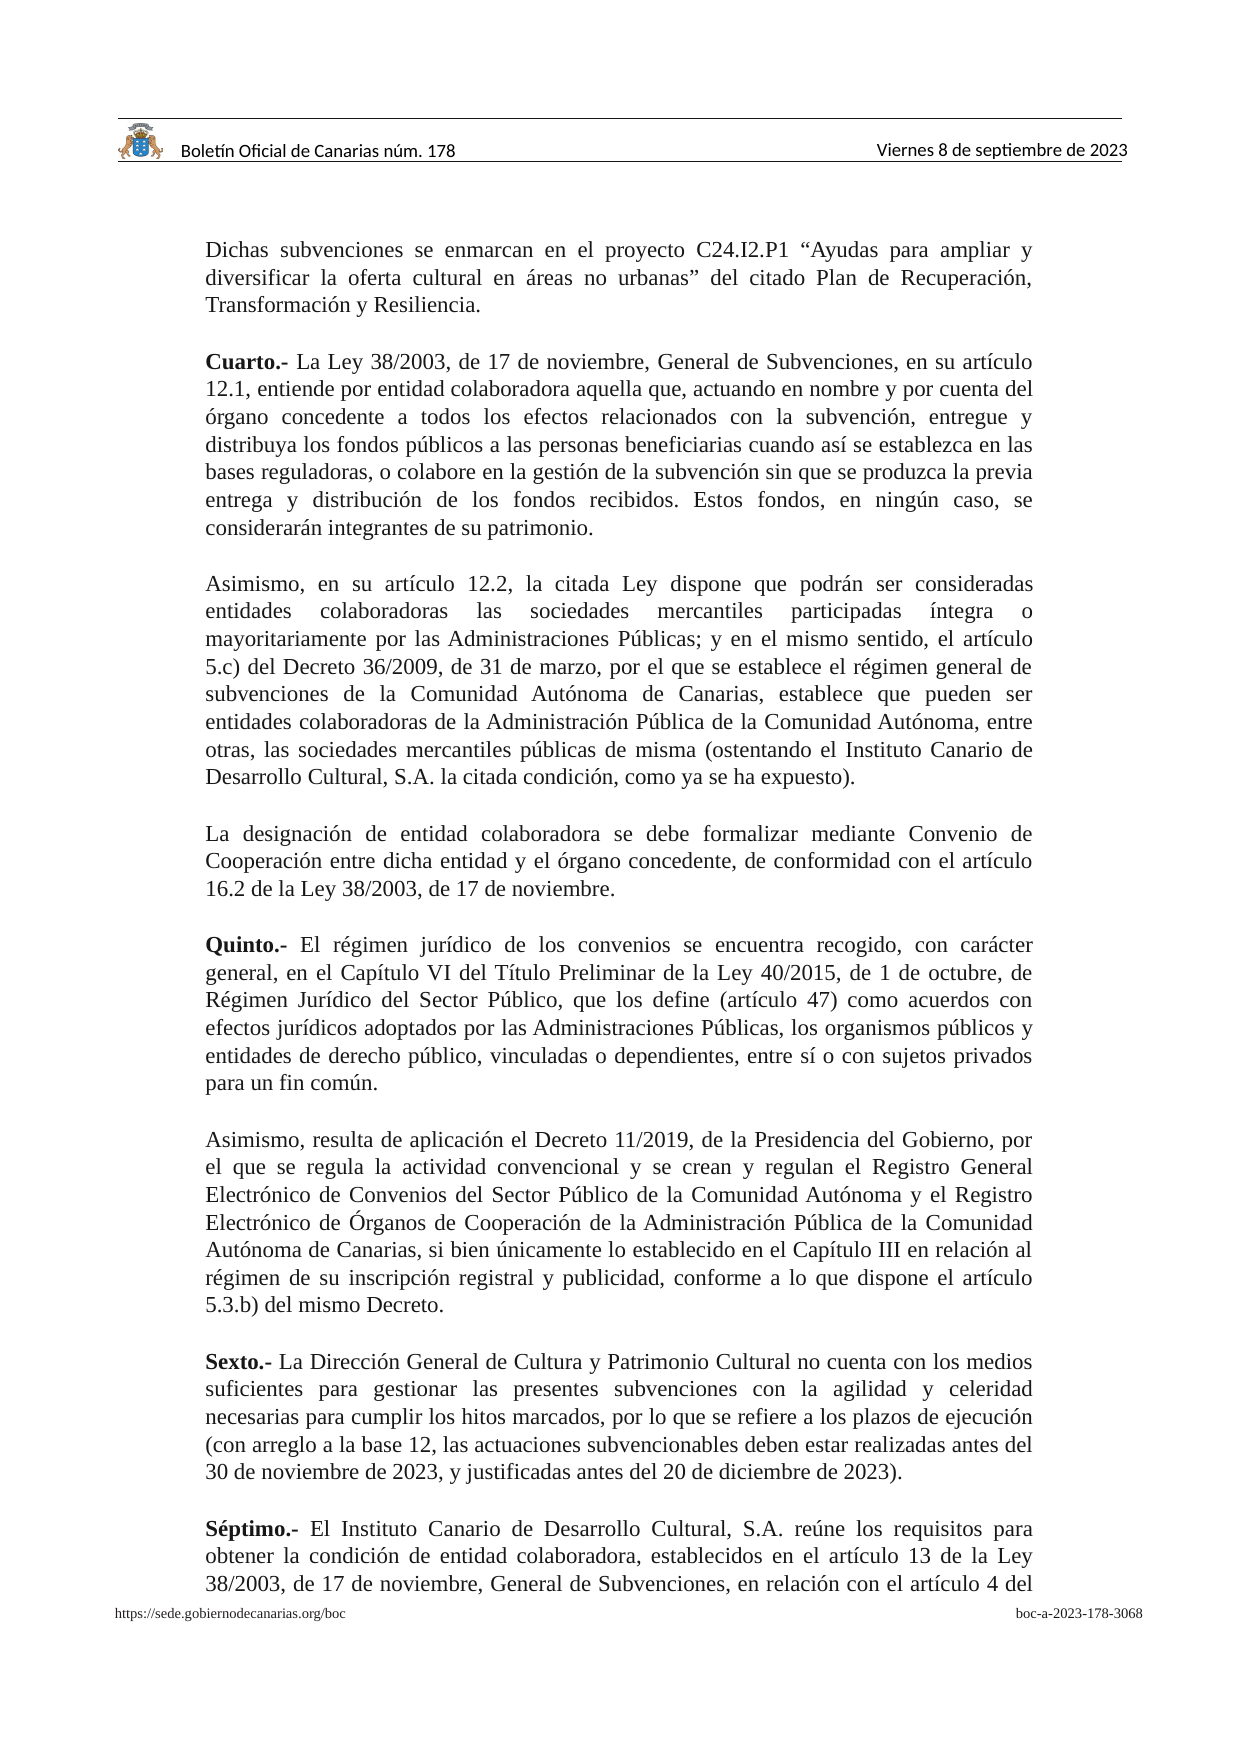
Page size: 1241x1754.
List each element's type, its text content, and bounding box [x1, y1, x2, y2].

text Cuarto.- La Ley 38/2003, de 17 de noviembre, General de Subvenciones, en su artículo 12.1, entiende por entidad colaboradora aquella que, actuando en nombre y por cuenta del órgano concedente a todos los efectos relacionados con la subvención, entregue y distribuya los fondos públicos a las personas beneficiarias cuando así se establezca en las bases reguladoras, o colabore en la gestión de la subvención sin que se produzca la previa entrega y distribución de los fondos recibidos. Estos fondos, en ningún caso, se considerarán integrantes de su patrimonio. [205, 348, 1034, 540]
text Sexto.- La Dirección General de Cultura y Patrimonio Cultural no cuenta con los medios suficientes para gestionar las presentes subvenciones con la agilidad y celeridad necesarias para cumplir los hitos marcados, por lo que se refiere a los plazos de ejecución (con arreglo a la base 12, las actuaciones subvencionables deben estar realizadas antes del 30 de noviembre de 2023, y justificadas antes del 20 de diciembre de 2023). [205, 1348, 1034, 1485]
text Dichas subvenciones se enmarcan en el proyecto C24.I2.P1 “Ayudas para ampliar y diversificar la oferta cultural en áreas no urbanas” del citado Plan de Recuperación, Transformación y Resiliencia. [205, 236, 1034, 318]
text Séptimo.- El Instituto Canario de Desarrollo Cultural, S.A. reúne los requisitos para obtener la condición de entidad colaboradora, establecidos en el artículo 13 de la Ley 38/2003, de 17 de noviembre, General de Subvenciones, en relación con el artículo 4 del [205, 1515, 1034, 1596]
text La designación de entidad colaboradora se debe formalizar mediante Convenio de Cooperación entre dicha entidad y el órgano concedente, de conformidad con el artículo 16.2 de la Ley 38/2003, de 17 de noviembre. [205, 820, 1034, 901]
text Asimismo, en su artículo 12.2, la citada Ley dispone que podrán ser consideradas entidades colaboradoras las sociedades mercantiles participadas íntegra o mayoritariamente por las Administraciones Públicas; y en el mismo sentido, el artículo 5.c) del Decreto 36/2009, de 31 de marzo, por el que se establece el régimen general de subvenciones de la Comunidad Autónoma de Canarias, establece que pueden ser entidades colaboradoras de la Administración Pública de la Comunidad Autónoma, entre otras, las sociedades mercantiles públicas de misma (ostentando el Instituto Canario de Desarrollo Cultural, S.A. la citada condición, como ya se ha expuesto). [205, 570, 1034, 789]
text Quinto.- El régimen jurídico de los convenios se encuentra recogido, con carácter general, en el Capítulo VI del Título Preliminar de la Ley 40/2015, de 1 de octubre, de Régimen Jurídico del Sector Público, que los define (artículo 47) como acuerdos con efectos jurídicos adoptados por las Administraciones Públicas, los organismos públicos y entidades de derecho público, vinculadas o dependientes, entre sí o con sujetos privados para un fin común. [205, 931, 1034, 1096]
text Asimismo, resulta de aplicación el Decreto 11/2019, de la Presidencia del Gobierno, por el que se regula la actividad convencional y se crean y regulan el Registro General Electrónico de Convenios del Sector Público de la Comunidad Autónoma y el Registro Electrónico de Órganos de Cooperación de la Administración Pública de la Comunidad Autónoma de Canarias, si bien únicamente lo establecido en el Capítulo III en relación al régimen de su inscripción registral y publicidad, conforme a lo que dispone el artículo 5.3.b) del mismo Decreto. [205, 1126, 1034, 1318]
